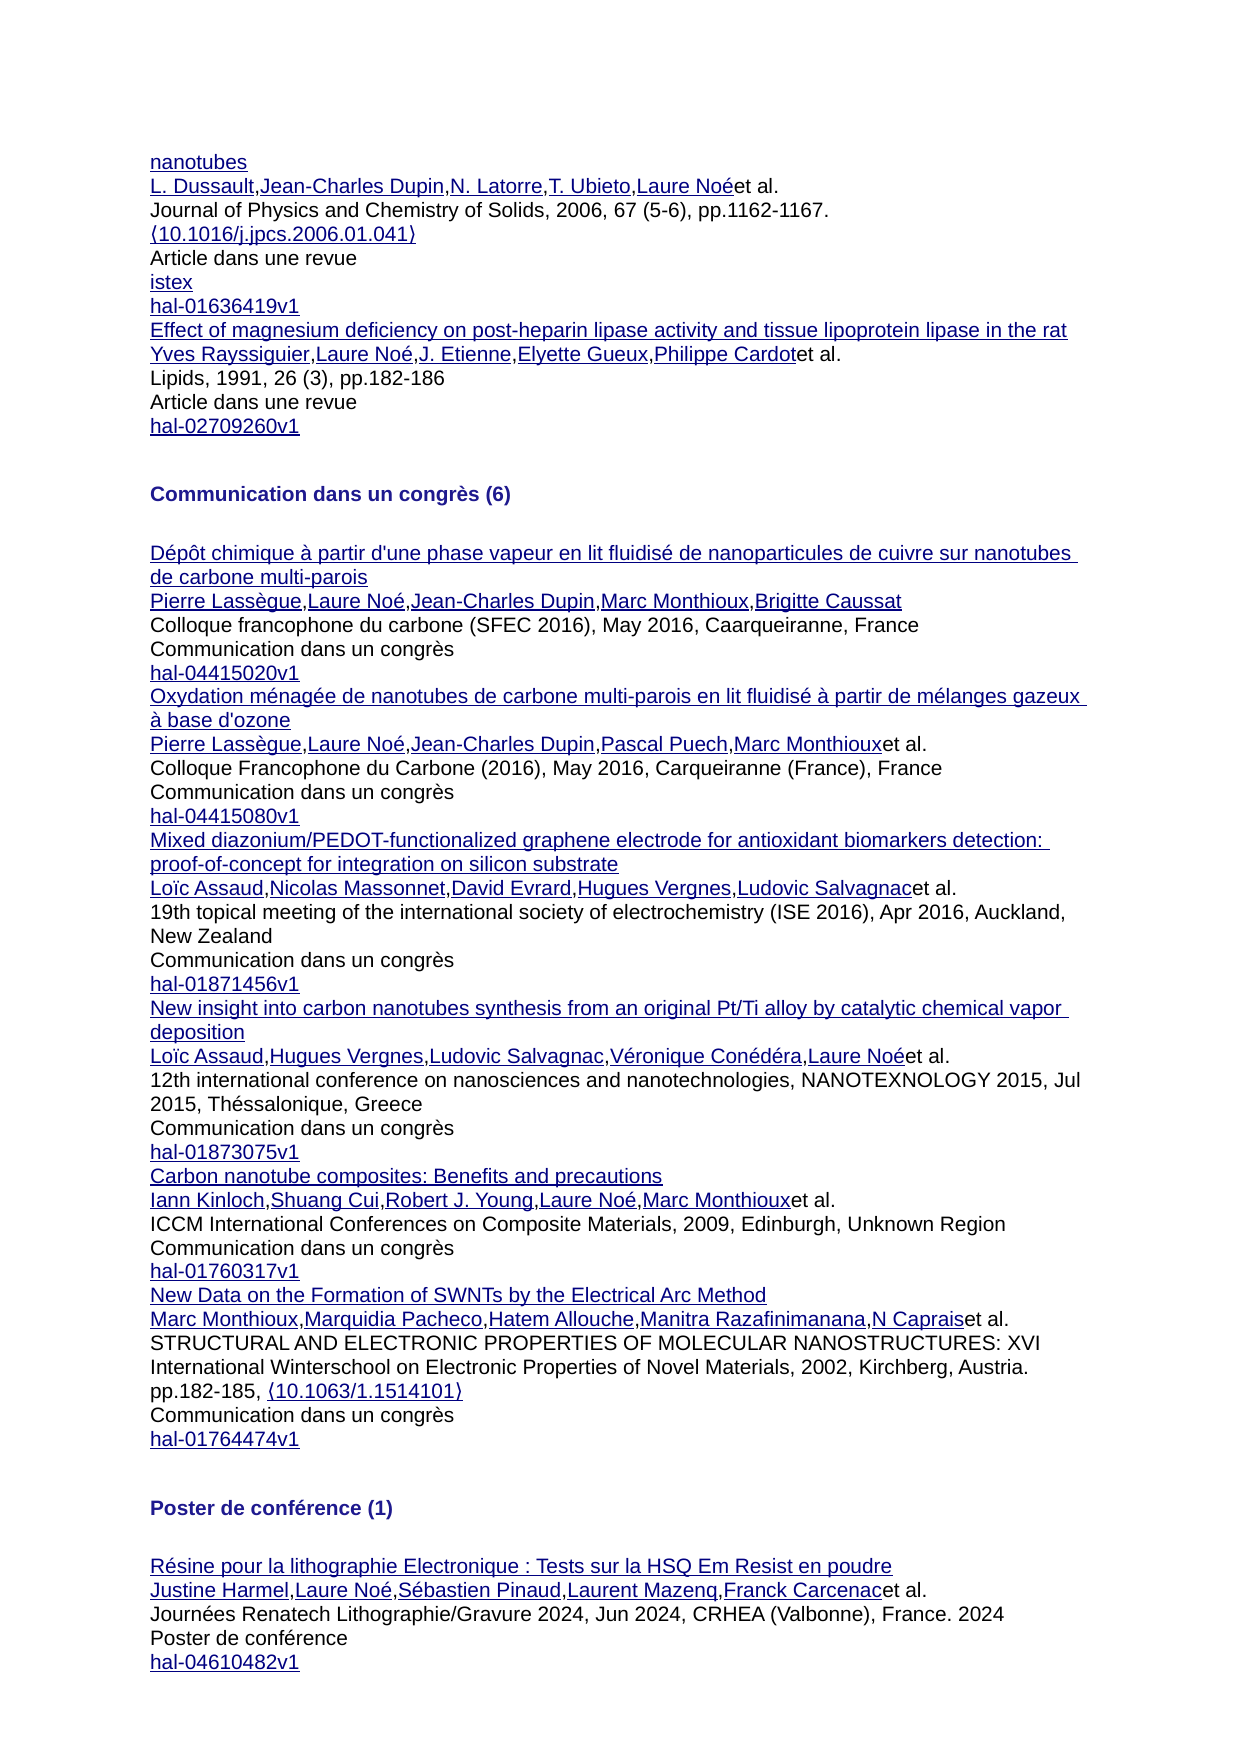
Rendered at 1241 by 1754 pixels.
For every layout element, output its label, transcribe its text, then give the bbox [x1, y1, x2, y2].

table_cell nanotubes L. Dussault,Jean-Charles Dupin,N. Latorre,T. Ubieto,Laure Noéet al. Journal of Physics and Chemistry of Solids, 2006, 67 (5-6), pp.1162-1167. ⟨10.1016/j.jpcs.2006.01.041⟩ Article dans une revue istex hal-01636419v1 [150, 150, 1090, 318]
subtitle Communication dans un congrès (6) [150, 482, 1090, 506]
table_cell Oxydation ménagée de nanotubes de carbone multi-parois en lit fluidisé à partir de mélanges gazeux à base d'ozone Pierre Lassègue,Laure Noé,Jean-Charles Dupin,Pascal Puech,Marc Monthiouxet al. Colloque Francophone du Carbone (2016), May 2016, Carqueiranne (France), France Communication dans un congrès hal-04415080v1 [150, 684, 1090, 828]
table_cell Mixed diazonium/PEDOT-functionalized graphene electrode for antioxidant biomarkers detection: proof-of-concept for integration on silicon substrate Loïc Assaud,Nicolas Massonnet,David Evrard,Hugues Vergnes,Ludovic Salvagnacet al. 19th topical meeting of the international society of electrochemistry (ISE 2016), Apr 2016, Auckland, New Zealand Communication dans un congrès hal-01871456v1 [150, 828, 1090, 996]
table_header Dépôt chimique à partir d'une phase vapeur en lit fluidisé de nanoparticules de cuivre sur nanotubes de carbone multi-parois Pierre Lassègue,Laure Noé,Jean-Charles Dupin,Marc Monthioux,Brigitte Caussat Colloque francophone du carbone (SFEC 2016), May 2016, Caarqueiranne, France Communication dans un congrès hal-04415020v1 [150, 541, 1090, 684]
subtitle Poster de conférence (1) [150, 1496, 1090, 1520]
table_cell Effect of magnesium deficiency on post-heparin lipase activity and tissue lipoprotein lipase in the rat Yves Rayssiguier,Laure Noé,J. Etienne,Elyette Gueux,Philippe Cardotet al. Lipids, 1991, 26 (3), pp.182-186 Article dans une revue hal-02709260v1 [150, 318, 1090, 437]
table_cell New insight into carbon nanotubes synthesis from an original Pt/Ti alloy by catalytic chemical vapor deposition Loïc Assaud,Hugues Vergnes,Ludovic Salvagnac,Véronique Conédéra,Laure Noéet al. 12th international conference on nanosciences and nanotechnologies, NANOTEXNOLOGY 2015, Jul 2015, Théssalonique, Greece Communication dans un congrès hal-01873075v1 [150, 996, 1090, 1163]
table_cell New Data on the Formation of SWNTs by the Electrical Arc Method Marc Monthioux,Marquidia Pacheco,Hatem Allouche,Manitra Razafinimanana,N Capraiset al. STRUCTURAL AND ELECTRONIC PROPERTIES OF MOLECULAR NANOSTRUCTURES: XVI International Winterschool on Electronic Properties of Novel Materials, 2002, Kirchberg, Austria. pp.182-185, ⟨10.1063/1.1514101⟩ Communication dans un congrès hal-01764474v1 [150, 1283, 1090, 1451]
table_header Résine pour la lithographie Electronique : Tests sur la HSQ Em Resist en poudre Justine Harmel,Laure Noé,Sébastien Pinaud,Laurent Mazenq,Franck Carcenacet al. Journées Renatech Lithographie/Gravure 2024, Jun 2024, CRHEA (Valbonne), France. 2024 Poster de conférence hal-04610482v1 [150, 1554, 1090, 1674]
table_cell Carbon nanotube composites: Benefits and precautions Iann Kinloch,Shuang Cui,Robert J. Young,Laure Noé,Marc Monthiouxet al. ICCM International Conferences on Composite Materials, 2009, Edinburgh, Unknown Region Communication dans un congrès hal-01760317v1 [150, 1164, 1090, 1283]
